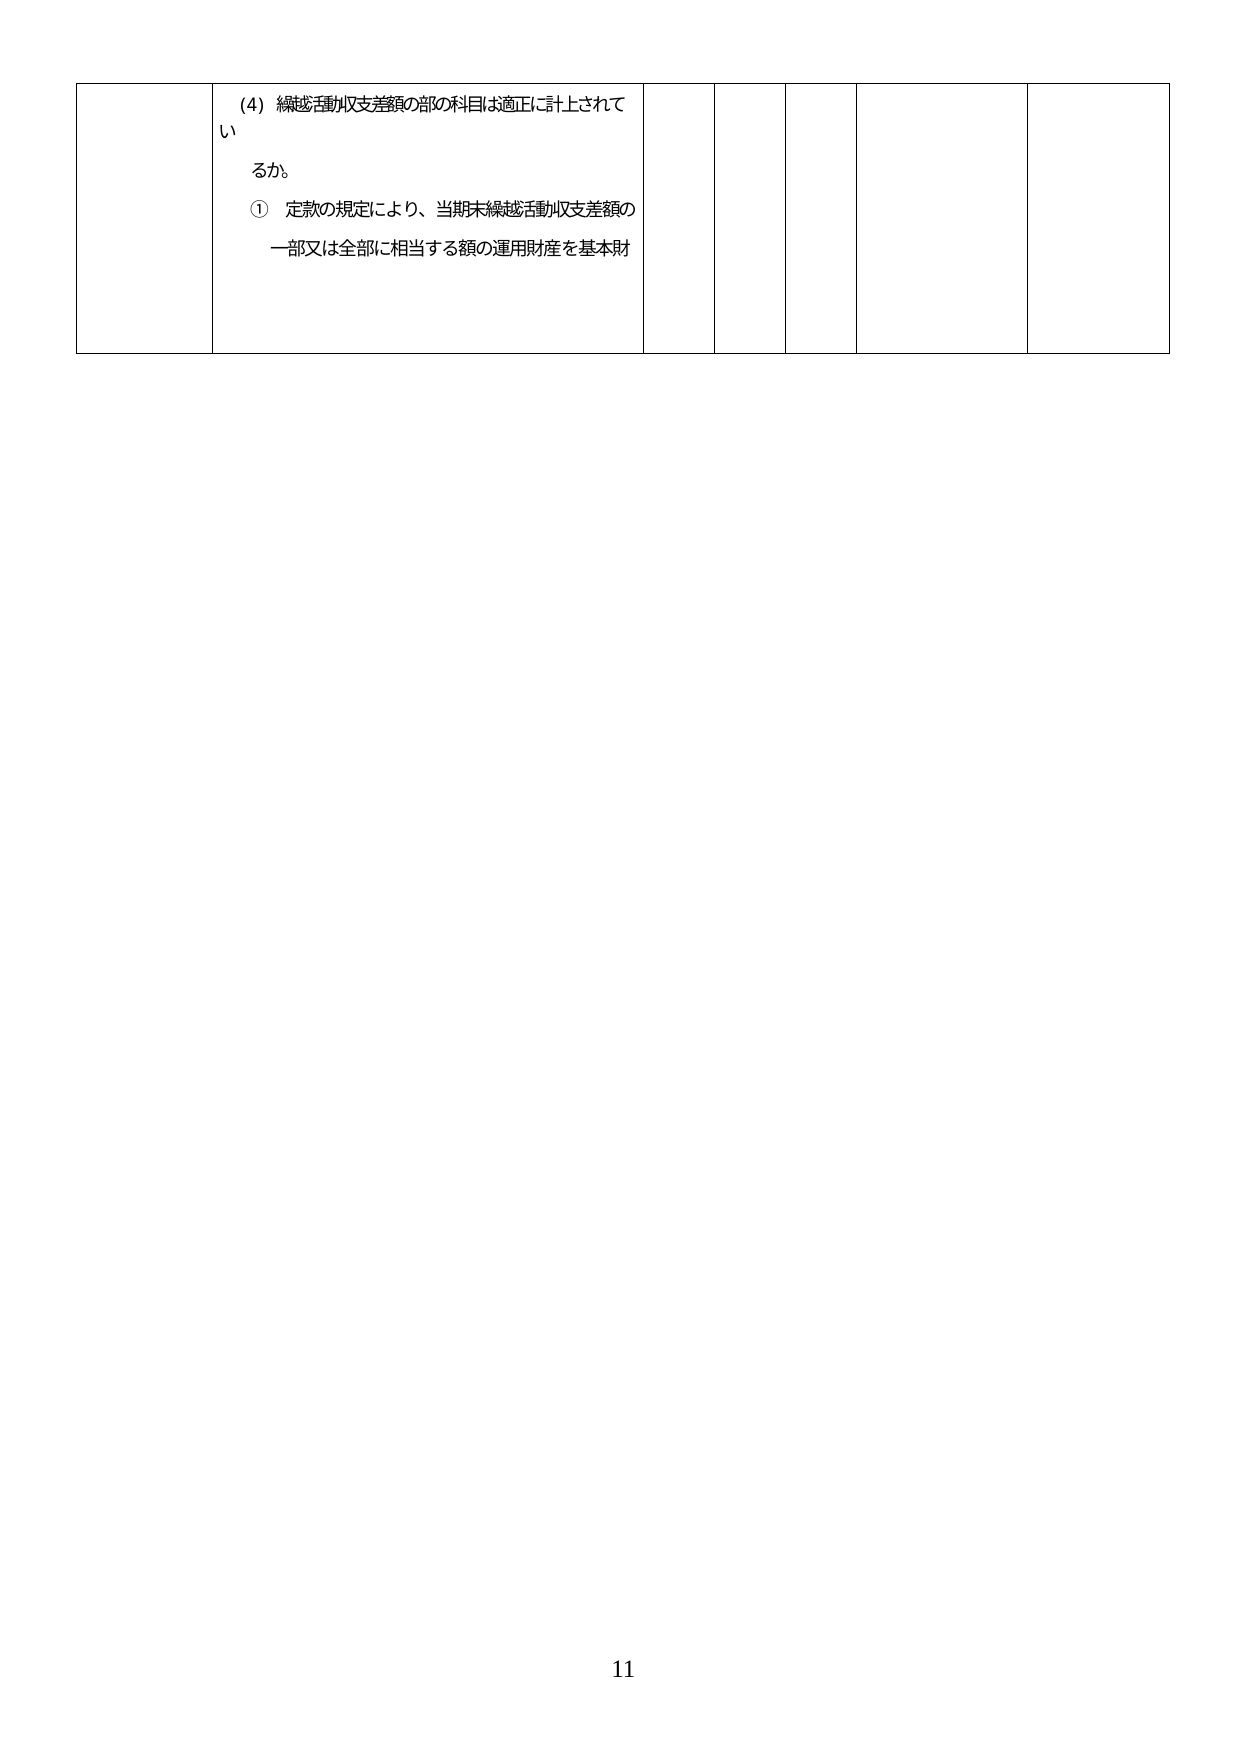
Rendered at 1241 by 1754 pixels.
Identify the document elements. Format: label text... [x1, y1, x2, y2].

table_cell [1028, 84, 1169, 353]
table_cell [644, 84, 714, 353]
table_cell [715, 84, 785, 353]
table_cell [857, 84, 1027, 353]
table_cell (4) 繰越活動収支差額の部の科目は適正に計上されてい るか。 ① 定款の規定により、当期末繰越活動収支差額の 一部又は全部に相当する額の運用財産を基本財 [213, 84, 643, 353]
table_cell [786, 84, 856, 353]
table_cell [77, 84, 212, 353]
